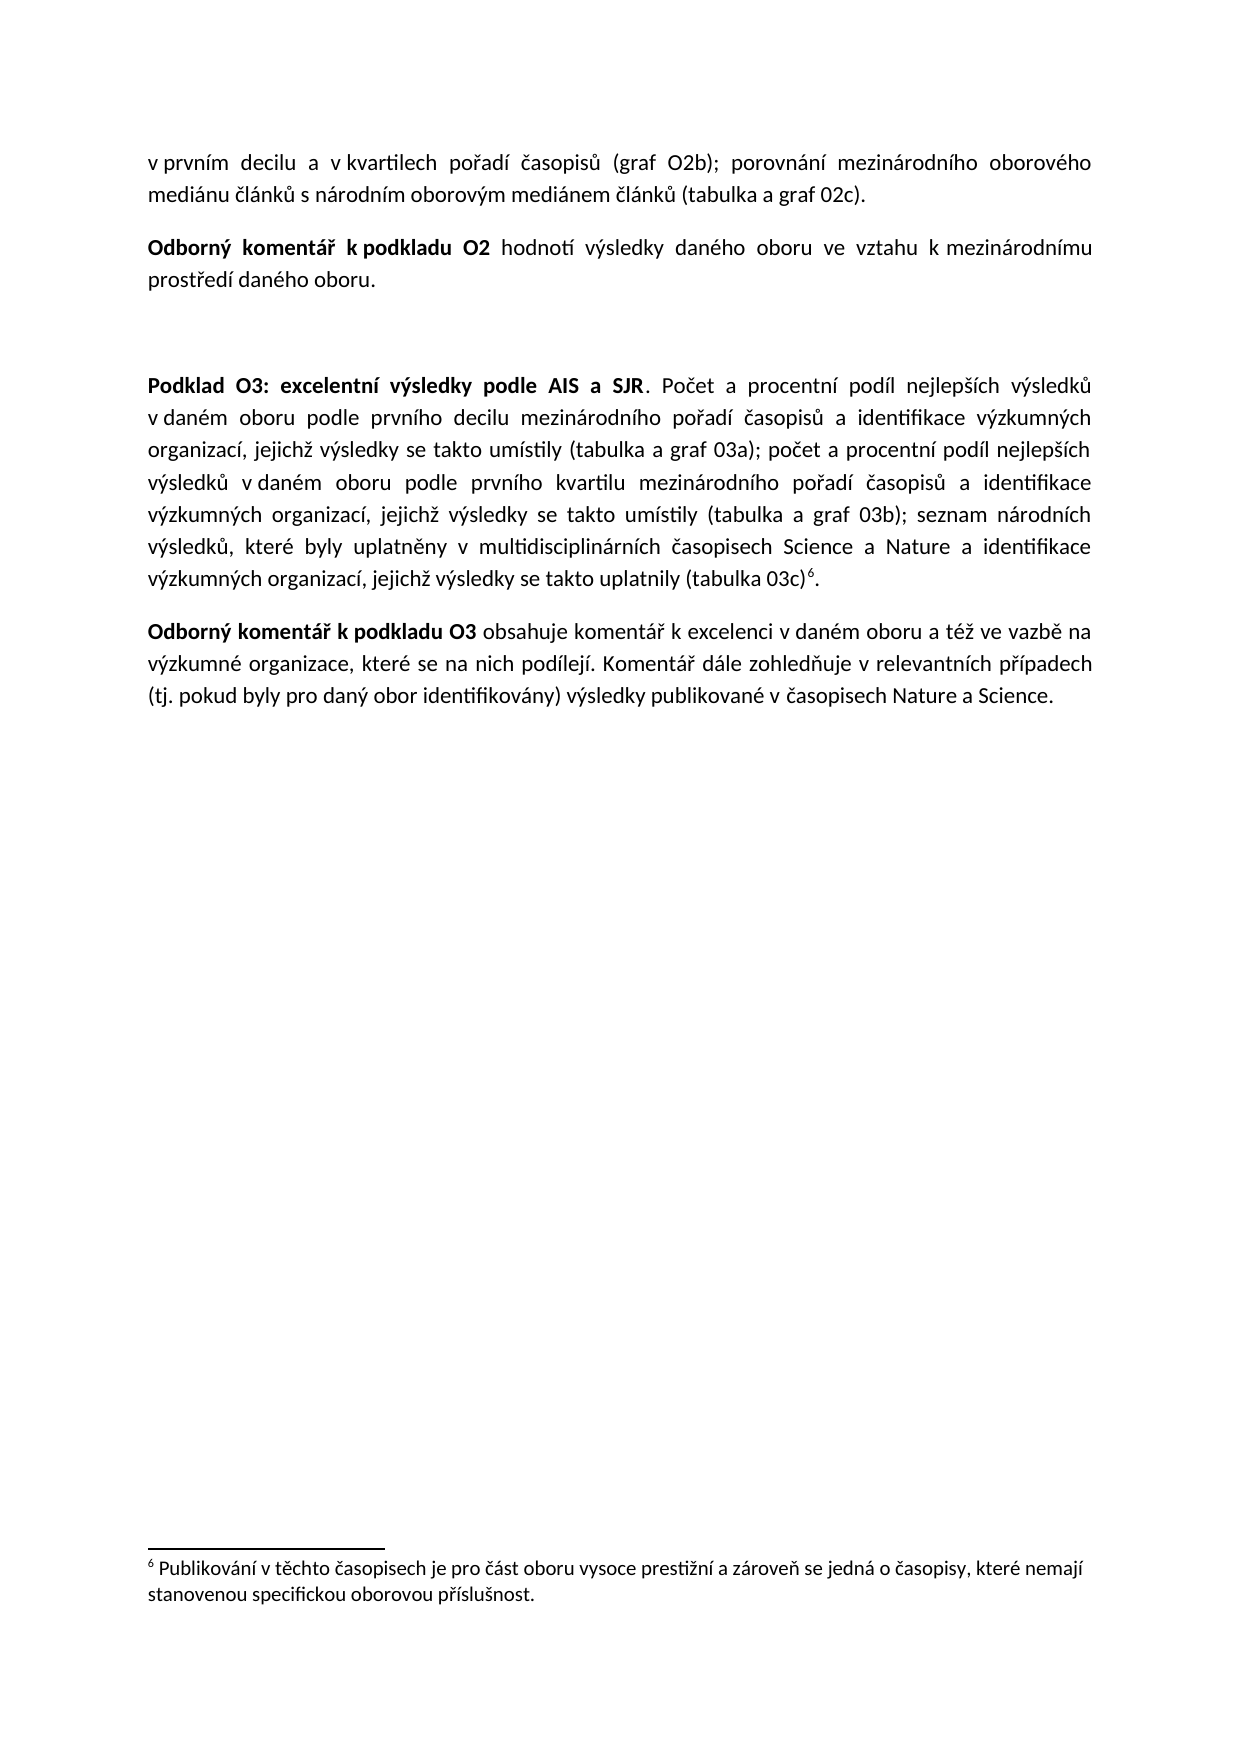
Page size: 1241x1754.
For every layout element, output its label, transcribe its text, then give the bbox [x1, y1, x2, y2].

text Odborný komentář k podkladu O2 hodnotí výsledky daného oboru ve vztahu k mezinárodnímu prostředí daného oboru. [148, 233, 1093, 293]
text v prvním decilu a v kvartilech pořadí časopisů (graf O2b); porovnání mezinárodního oborového mediánu článků s národním oborovým mediánem článků (tabulka a graf 02c). [148, 148, 1093, 208]
text Podklad O3: excelentní výsledky podle AIS a SJR. Počet a procentní podíl nejlepších výsledků v daném oboru podle prvního decilu mezinárodního pořadí časopisů a identifikace výzkumných organizací, jejichž výsledky se takto umístily (tabulka a graf 03a); počet a procentní podíl nejlepších výsledků v daném oboru podle prvního kvartilu mezinárodního pořadí časopisů a identifikace výzkumných organizací, jejichž výsledky se takto umístily (tabulka a graf 03b); seznam národních výsledků, které byly uplatněny v multidisciplinárních časopisech Science a Nature a identifikace výzkumných organizací, jejichž výsledky se takto uplatnily (tabulka 03c). [148, 371, 1093, 592]
text Odborný komentář k podkladu O3 obsahuje komentář k excelenci v daném oboru a též ve vazbě na výzkumné organizace, které se na nich podílejí. Komentář dále zohledňuje v relevantních případech (tj. pokud byly pro daný obor identifikovány) výsledky publikované v časopisech Nature a Science. [148, 617, 1093, 709]
text Publikování v těchto časopisech je pro část oboru vysoce prestižní a zároveň se jedná o časopisy, které nemají stanovenou specifickou oborovou příslušnost. [148, 1556, 1093, 1606]
